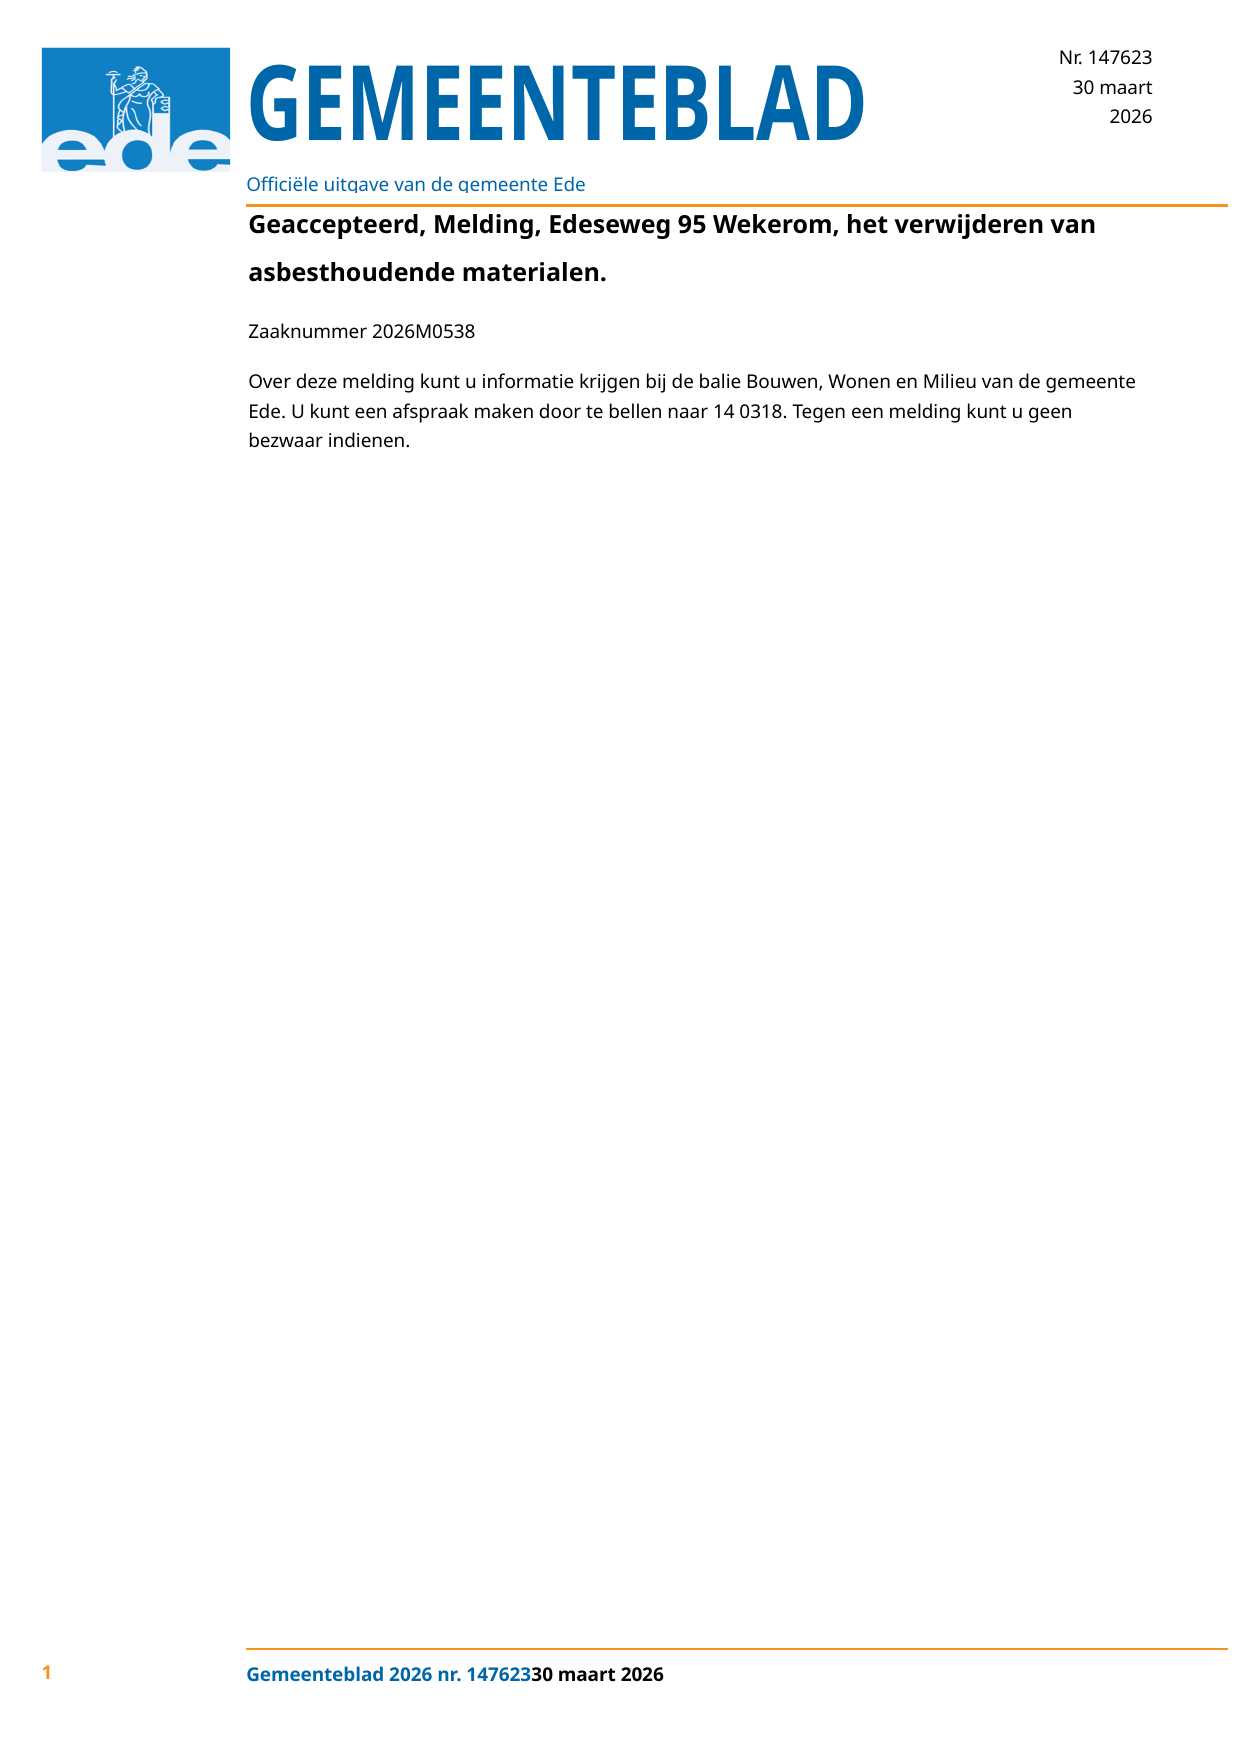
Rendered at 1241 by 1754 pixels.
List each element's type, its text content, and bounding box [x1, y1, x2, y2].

picture [41, 47, 231, 172]
text Geaccepteerd, Melding, Edeseweg 95 Wekerom, het verwijderen van asbesthoudende materialen. [248, 207, 1152, 288]
text Over deze melding kunt u informatie krijgen bij de balie Bouwen, Wonen en Milieu van de gemeente Ede. U kunt een afspraak maken door te bellen naar 14 0318. Tegen een melding kunt u geen bezwaar indienen. [248, 368, 1152, 453]
text Zaaknummer 2026M0538 [248, 318, 1152, 344]
